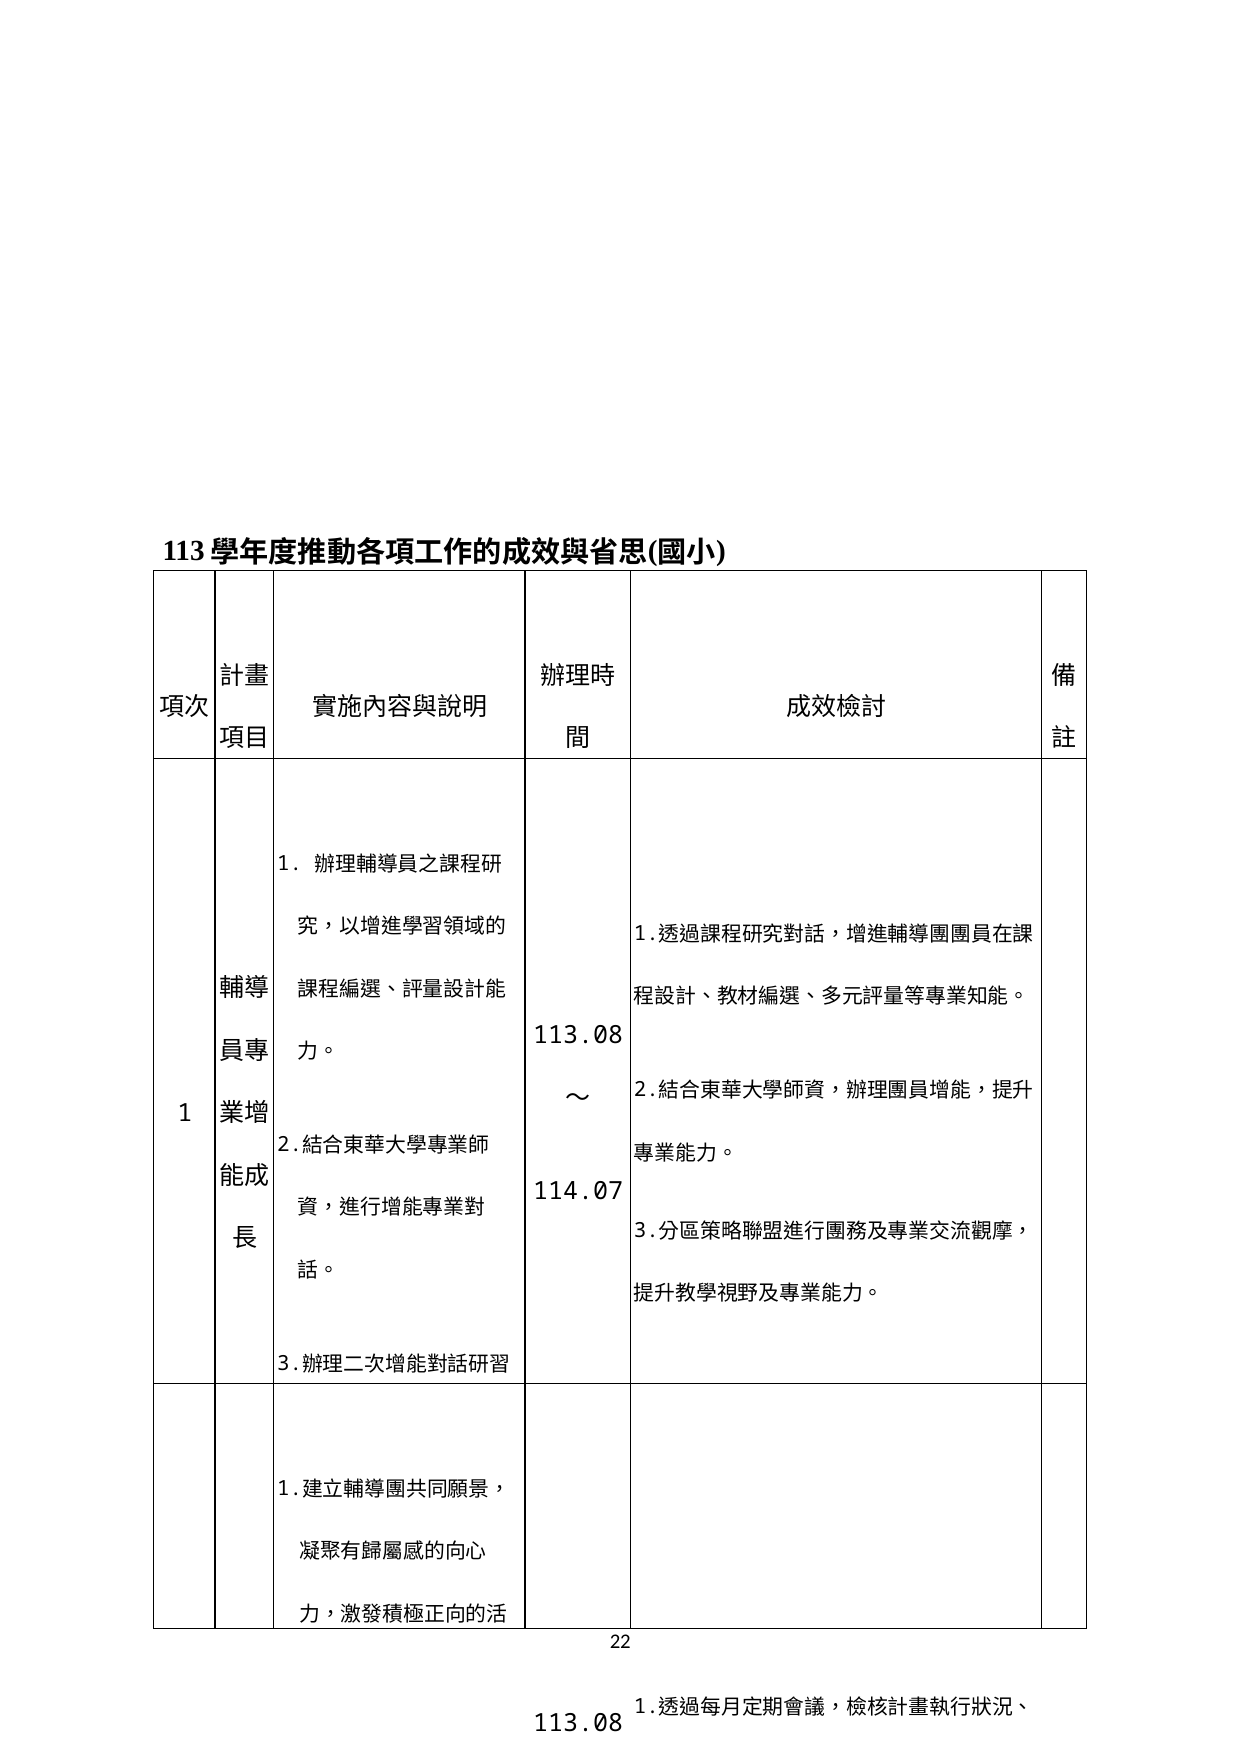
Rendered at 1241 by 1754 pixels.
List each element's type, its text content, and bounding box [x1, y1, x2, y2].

table_cell 1. 辦理輔導員之課程研究，以增進學習領域的課程編選、評量設計能力。 2.結合東華大學專業師資，進行增能專業對話。 3.辦理二次增能對話研習 [274, 759, 524, 1383]
table_header 計畫項目 [216, 571, 273, 758]
text 113學年度推動各項工作的成效與省思(國小) [162, 508, 1128, 570]
table_header 項次 [154, 571, 214, 758]
table_cell 團務會議 [216, 1384, 273, 1628]
table_header 實施內容與說明 [274, 571, 524, 758]
table_header 備註 [1042, 571, 1086, 758]
table_cell [1042, 1384, 1086, 1628]
table_cell 1.透過課程研究對話，增進輔導團團員在課程設計、教材編選、多元評量等專業知能。 2.結合東華大學師資，辦理團員增能，提升專業能力。 3.分區策略聯盟進行團務及專業交流觀摩，提升教學視野及專業能力。 [631, 759, 1041, 1383]
table_cell 1.建立輔導團共同願景，凝聚有歸屬感的向心力，激發積極正向的活動力。 2.透過每月定期會議，檢核計畫執行狀況、提出執行成果分享，以確實掌握輔導團執行計畫、精進團員教學能力之效益。 [274, 1384, 524, 1628]
table_cell 1.透過每月定期會議，檢核計畫執行狀況、提報執行成果，並進形教學資源分享，以確實掌握輔導團執行計畫、精進團員教學輔導能力之效益。 [631, 1384, 1041, 1628]
table_cell 113.08 〜 114.07 [526, 759, 630, 1383]
table_cell 113.08 〜 114.07 [526, 1384, 630, 1628]
table_cell 1 [154, 759, 214, 1383]
table_cell [1042, 759, 1086, 1383]
table_cell 輔導員專業增能成長 [216, 759, 273, 1383]
table_cell 2 [154, 1384, 214, 1628]
table_header 成效檢討 [631, 571, 1041, 758]
table_header 辦理時間 [526, 571, 630, 758]
